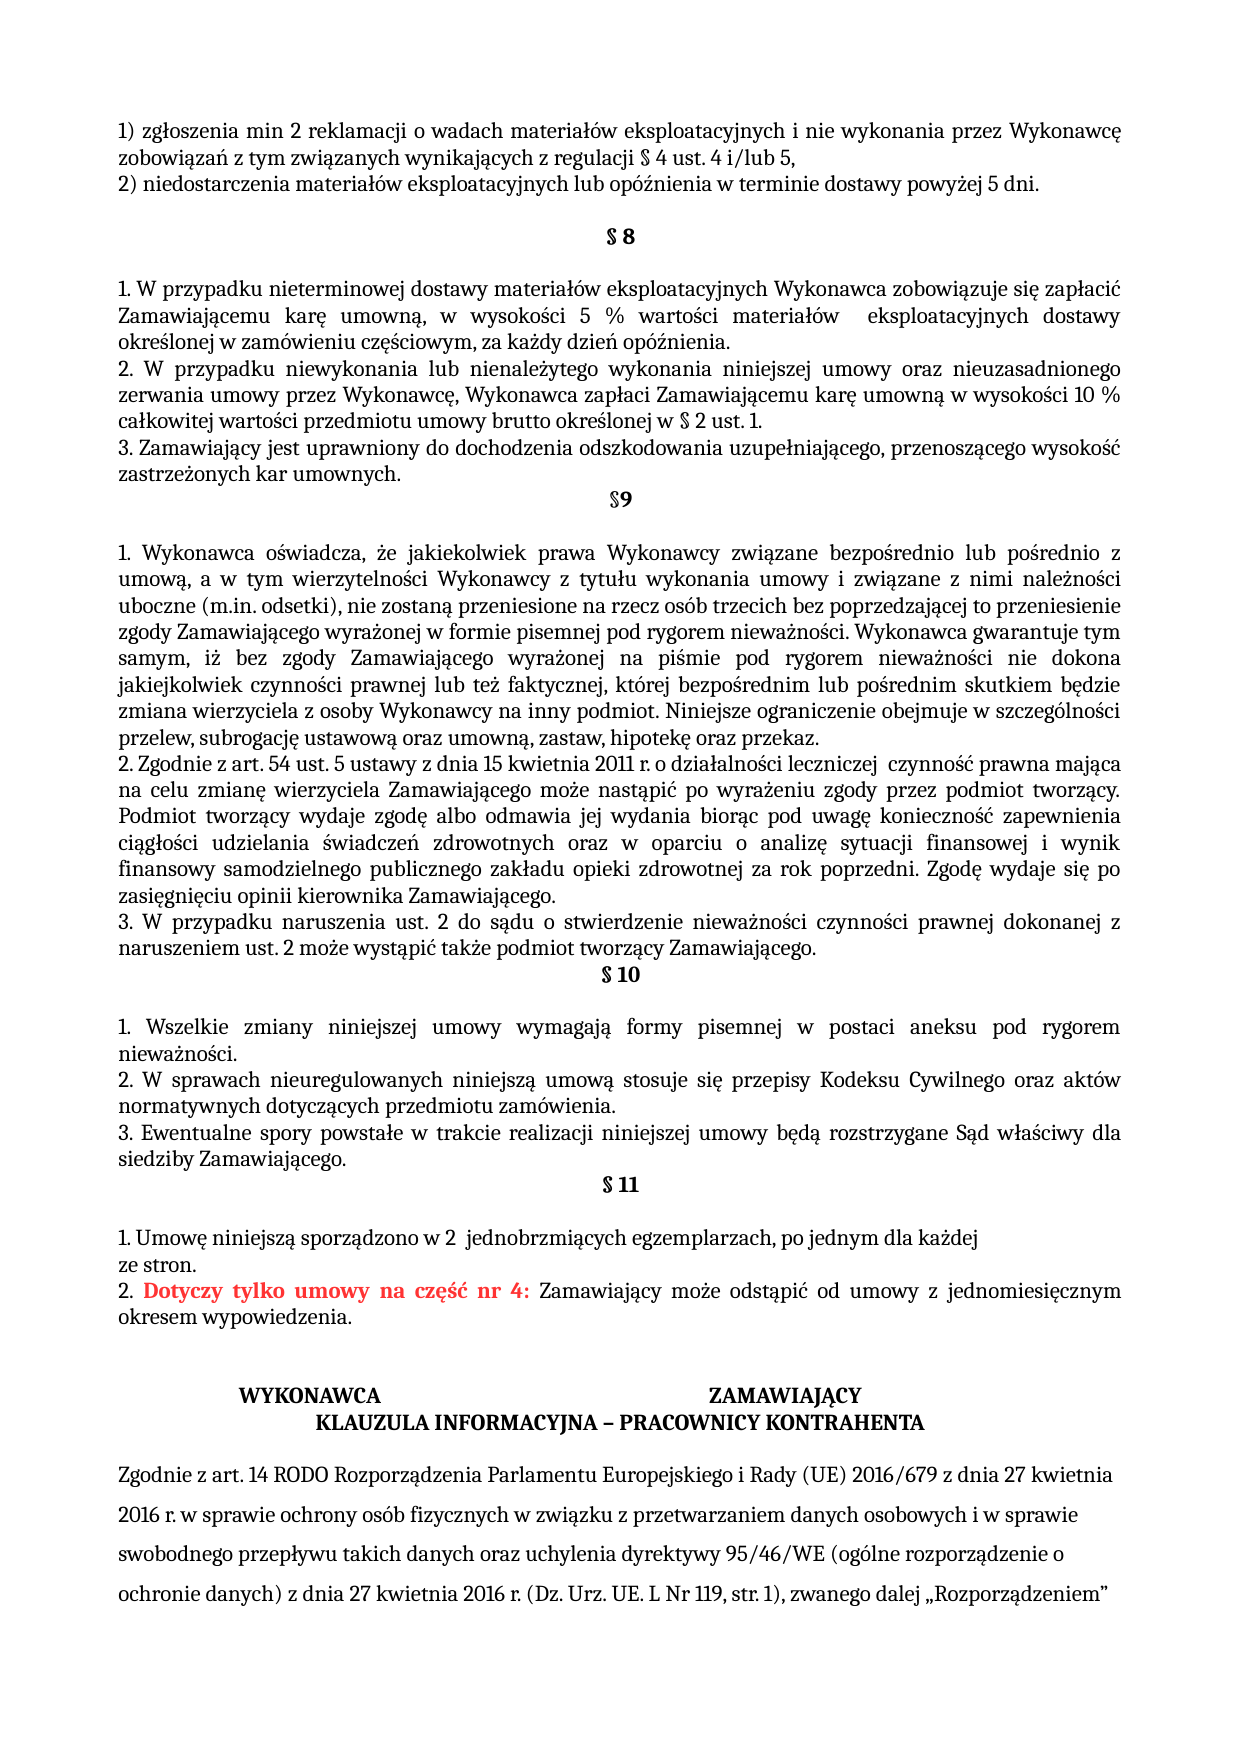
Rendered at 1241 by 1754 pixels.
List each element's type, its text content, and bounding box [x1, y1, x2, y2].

text Zgodnie z art. 14 RODO Rozporządzenia Parlamentu Europejskiego i Rady (UE) 2016/679 z dnia 27 kwietnia 2016 r. w sprawie ochrony osób fizycznych w związku z przetwarzaniem danych osobowych i w sprawie swobodnego przepływu takich danych oraz uchylenia dyrektywy 95/46/WE (ogólne rozporządzenie o ochronie danych) z dnia 27 kwietnia 2016 r. (Dz. Urz. UE. L Nr 119, str. 1), zwanego dalej „Rozporządzeniem” [118, 1462, 1122, 1607]
text 2. Dotyczy tylko umowy na część nr 4: Zamawiający może odstąpić od umowy z jednomiesięcznym okresem wypowiedzenia. [118, 1278, 1122, 1330]
text 2. W sprawach nieuregulowanych niniejszą umową stosuje się przepisy Kodeksu Cywilnego oraz aktów normatywnych dotyczących przedmiotu zamówienia. [118, 1067, 1122, 1119]
subtitle KLAUZULA INFORMACYJNA – PRACOWNICY KONTRAHENTA [118, 1409, 1122, 1436]
text § 8 [118, 223, 1122, 250]
text WYKONAWCA ZAMAWIAJĄCY [118, 1383, 1122, 1409]
text 2. Zgodnie z art. 54 ust. 5 ustawy z dnia 15 kwietnia 2011 r. o działalności leczniczej czynność prawna mająca na celu zmianę wierzyciela Zamawiającego może nastąpić po wyrażeniu zgody przez podmiot tworzący. Podmiot tworzący wydaje zgodę albo odmawia jej wydania biorąc pod uwagę konieczność zapewnienia ciągłości udzielania świadczeń zdrowotnych oraz w oparciu o analizę sytuacji finansowej i wynik finansowy samodzielnego publicznego zakładu opieki zdrowotnej za rok poprzedni. Zgodę wydaje się po zasięgnięciu opinii kierownika Zamawiającego. [118, 751, 1122, 909]
text § 11 [118, 1172, 1122, 1199]
text 1) zgłoszenia min 2 reklamacji o wadach materiałów eksploatacyjnych i nie wykonania przez Wykonawcę zobowiązań z tym związanych wynikających z regulacji § 4 ust. 4 i/lub 5, [118, 118, 1122, 171]
text 1. Umowę niniejszą sporządzono w 2 jednobrzmiących egzemplarzach, po jednym dla każdej [118, 1225, 1122, 1251]
text ze stron. [118, 1251, 1122, 1278]
text 1. W przypadku nieterminowej dostawy materiałów eksploatacyjnych Wykonawca zobowiązuje się zapłacić Zamawiającemu karę umowną, w wysokości 5 % wartości materiałów eksploatacyjnych dostawy określonej w zamówieniu częściowym, za każdy dzień opóźnienia. [118, 276, 1122, 355]
text § 10 [118, 961, 1122, 988]
text §9 [118, 487, 1122, 513]
text 1. Wszelkie zmiany niniejszej umowy wymagają formy pisemnej w postaci aneksu pod rygorem nieważności. [118, 1014, 1122, 1067]
text 2) niedostarczenia materiałów eksploatacyjnych lub opóźnienia w terminie dostawy powyżej 5 dni. [118, 171, 1122, 197]
text 3. Ewentualne spory powstałe w trakcie realizacji niniejszej umowy będą rozstrzygane Sąd właściwy dla siedziby Zamawiającego. [118, 1119, 1122, 1172]
text 3. Zamawiający jest uprawniony do dochodzenia odszkodowania uzupełniającego, przenoszącego wysokość zastrzeżonych kar umownych. [118, 434, 1122, 487]
text 3. W przypadku naruszenia ust. 2 do sądu o stwierdzenie nieważności czynności prawnej dokonanej z naruszeniem ust. 2 może wystąpić także podmiot tworzący Zamawiającego. [118, 909, 1122, 961]
text 1. Wykonawca oświadcza, że jakiekolwiek prawa Wykonawcy związane bezpośrednio lub pośrednio z umową, a w tym wierzytelności Wykonawcy z tytułu wykonania umowy i związane z nimi należności uboczne (m.in. odsetki), nie zostaną przeniesione na rzecz osób trzecich bez poprzedzającej to przeniesienie zgody Zamawiającego wyrażonej w formie pisemnej pod rygorem nieważności. Wykonawca gwarantuje tym samym, iż bez zgody Zamawiającego wyrażonej na piśmie pod rygorem nieważności nie dokona jakiejkolwiek czynności prawnej lub też faktycznej, której bezpośrednim lub pośrednim skutkiem będzie zmiana wierzyciela z osoby Wykonawcy na inny podmiot. Niniejsze ograniczenie obejmuje w szczególności przelew, subrogację ustawową oraz umowną, zastaw, hipotekę oraz przekaz. [118, 540, 1122, 751]
text 2. W przypadku niewykonania lub nienależytego wykonania niniejszej umowy oraz nieuzasadnionego zerwania umowy przez Wykonawcę, Wykonawca zapłaci Zamawiającemu karę umowną w wysokości 10 % całkowitej wartości przedmiotu umowy brutto określonej w § 2 ust. 1. [118, 355, 1122, 434]
